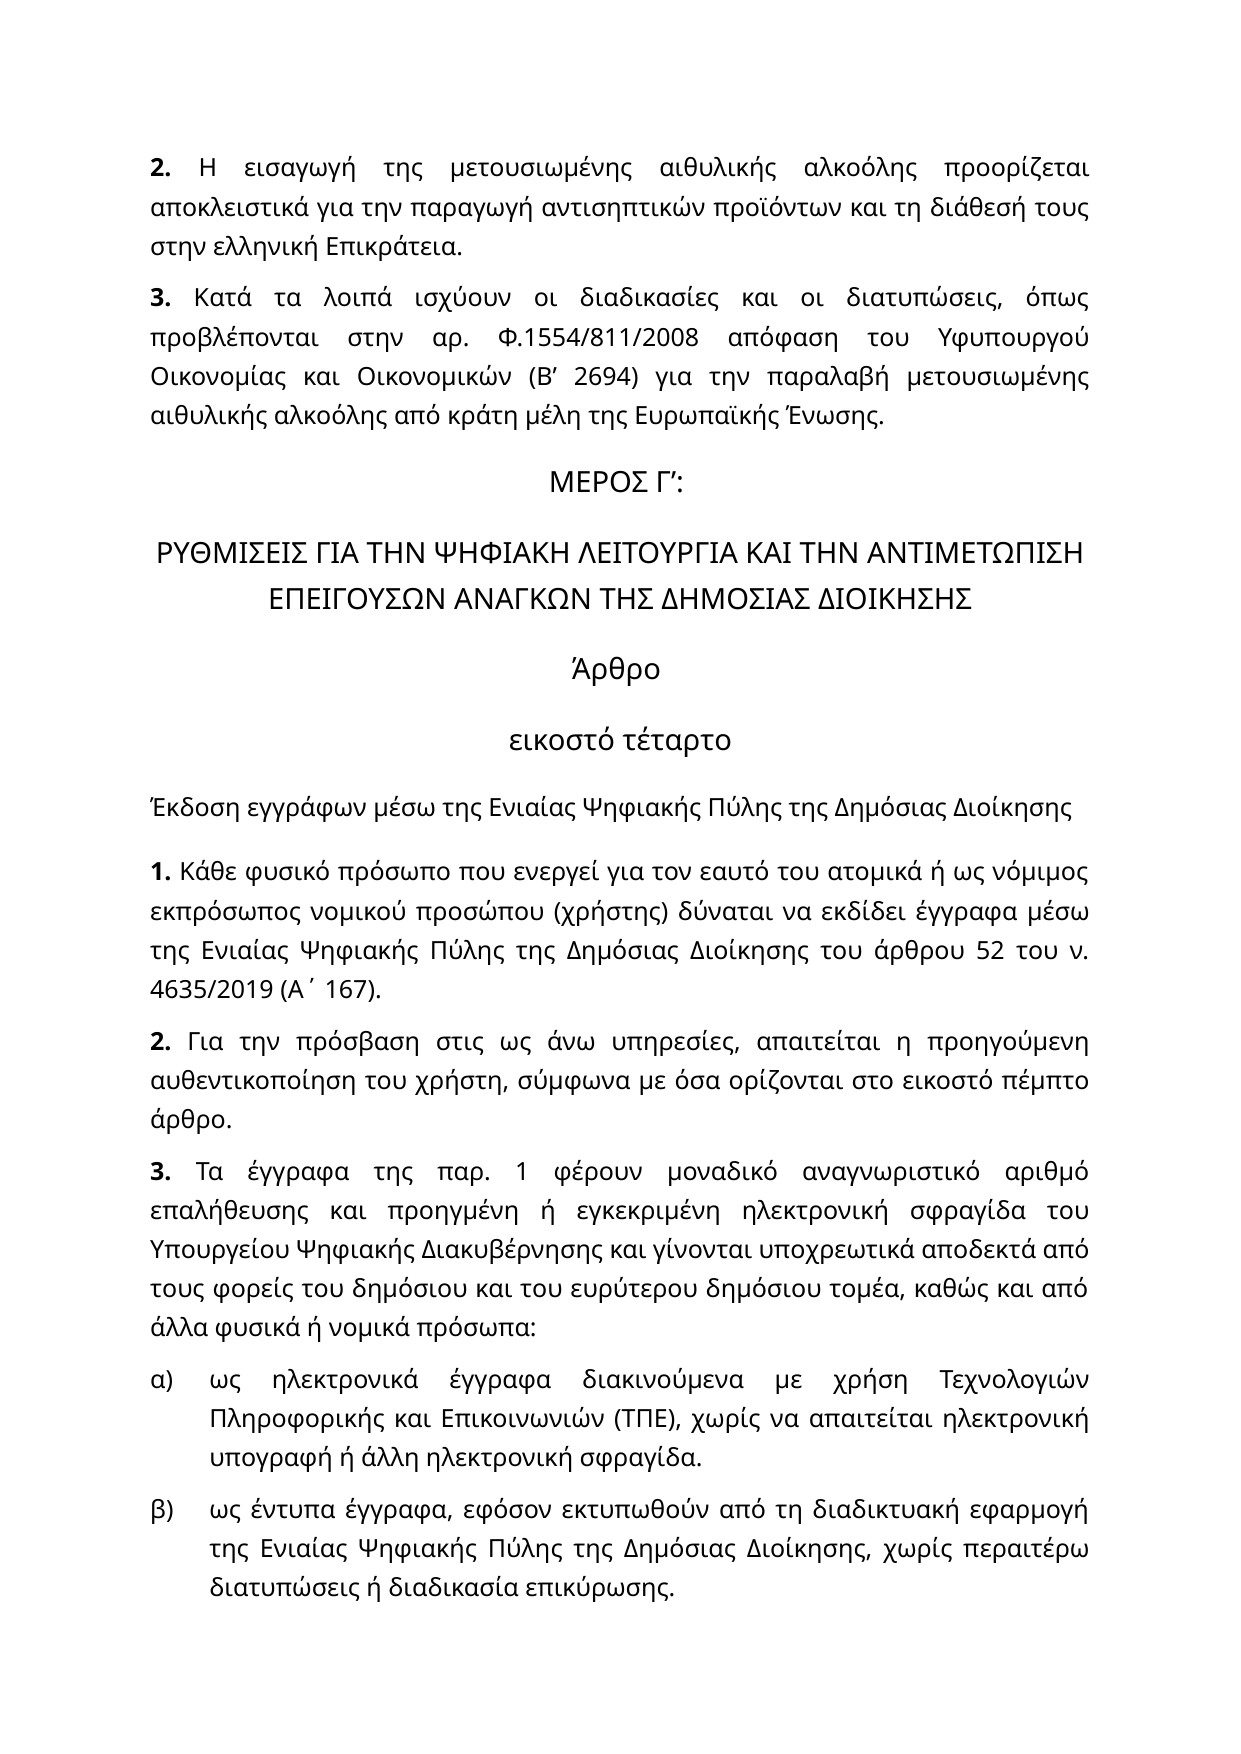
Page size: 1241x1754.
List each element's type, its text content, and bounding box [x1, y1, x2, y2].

subtitle ΡΥΘΜΙΣΕΙΣ ΓΙΑ ΤΗΝ ΨΗΦΙΑΚΗ ΛΕΙΤΟΥΡΓΙΑ ΚΑΙ ΤΗΝ ΑΝΤΙΜΕΤΩΠΙΣΗ ΕΠΕΙΓΟΥΣΩΝ ΑΝΑΓΚΩΝ ΤΗΣ ΔΗΜΟΣΙΑΣ ΔΙΟΙΚΗΣΗΣ [150, 532, 1090, 618]
subtitle ΜΕΡΟΣ Γ’: [150, 462, 1090, 501]
text Έκδοση εγγράφων μέσω της Ενιαίας Ψηφιακής Πύλης της Δημόσιας Διοίκησης [150, 790, 1090, 824]
text 1. Κάθε φυσικό πρόσωπο που ενεργεί για τον εαυτό του ατομικά ή ως νόμιμος εκπρόσωπος νομικού προσώπου (χρήστης) δύναται να εκδίδει έγγραφα μέσω της Ενιαίας Ψηφιακής Πύλης της Δημόσιας Διοίκησης του άρθρου 52 του ν. 4635/2019 (Α΄ 167). [150, 854, 1090, 1006]
text 2. Για την πρόσβαση στις ως άνω υπηρεσίες, απαιτείται η προηγούμενη αυθεντικοποίηση του χρήστη, σύμφωνα με όσα ορίζονται στο εικοστό πέμπτο άρθρο. [150, 1023, 1090, 1136]
list β) ως έντυπα έγγραφα, εφόσον εκτυπωθούν από τη διαδικτυακή εφαρμογή της Ενιαίας Ψηφιακής Πύλης της Δημόσιας Διοίκησης, χωρίς περαιτέρω διατυπώσεις ή διαδικασία επικύρωσης. [150, 1491, 1090, 1604]
text 3. Κατά τα λοιπά ισχύουν οι διαδικασίες και οι διατυπώσεις, όπως προβλέπονται στην αρ. Φ.1554/811/2008 απόφαση του Υφυπουργού Οικονομίας και Οικονομικών (Β’ 2694) για την παραλαβή μετουσιωμένης αιθυλικής αλκοόλης από κράτη μέλη της Ευρωπαϊκής Ένωσης. [150, 280, 1090, 432]
list α) ως ηλεκτρονικά έγγραφα διακινούμενα με χρήση Τεχνολογιών Πληροφορικής και Επικοινωνιών (ΤΠΕ), χωρίς να απαιτείται ηλεκτρονική υπογραφή ή άλλη ηλεκτρονική σφραγίδα. [150, 1361, 1090, 1474]
subtitle εικοστό τέταρτο [150, 719, 1090, 759]
text 3. Τα έγγραφα της παρ. 1 φέρουν μοναδικό αναγνωριστικό αριθμό επαλήθευσης και προηγμένη ή εγκεκριμένη ηλεκτρονική σφραγίδα του Υπουργείου Ψηφιακής Διακυβέρνησης και γίνονται υποχρεωτικά αποδεκτά από τους φορείς του δημόσιου και του ευρύτερου δημόσιου τομέα, καθώς και από άλλα φυσικά ή νομικά πρόσωπα: [150, 1153, 1090, 1344]
text 2. Η εισαγωγή της μετουσιωμένης αιθυλικής αλκοόλης προορίζεται αποκλειστικά για την παραγωγή αντισηπτικών προϊόντων και τη διάθεσή τους στην ελληνική Επικράτεια. [150, 150, 1090, 262]
subtitle Άρθρο [150, 648, 1090, 688]
